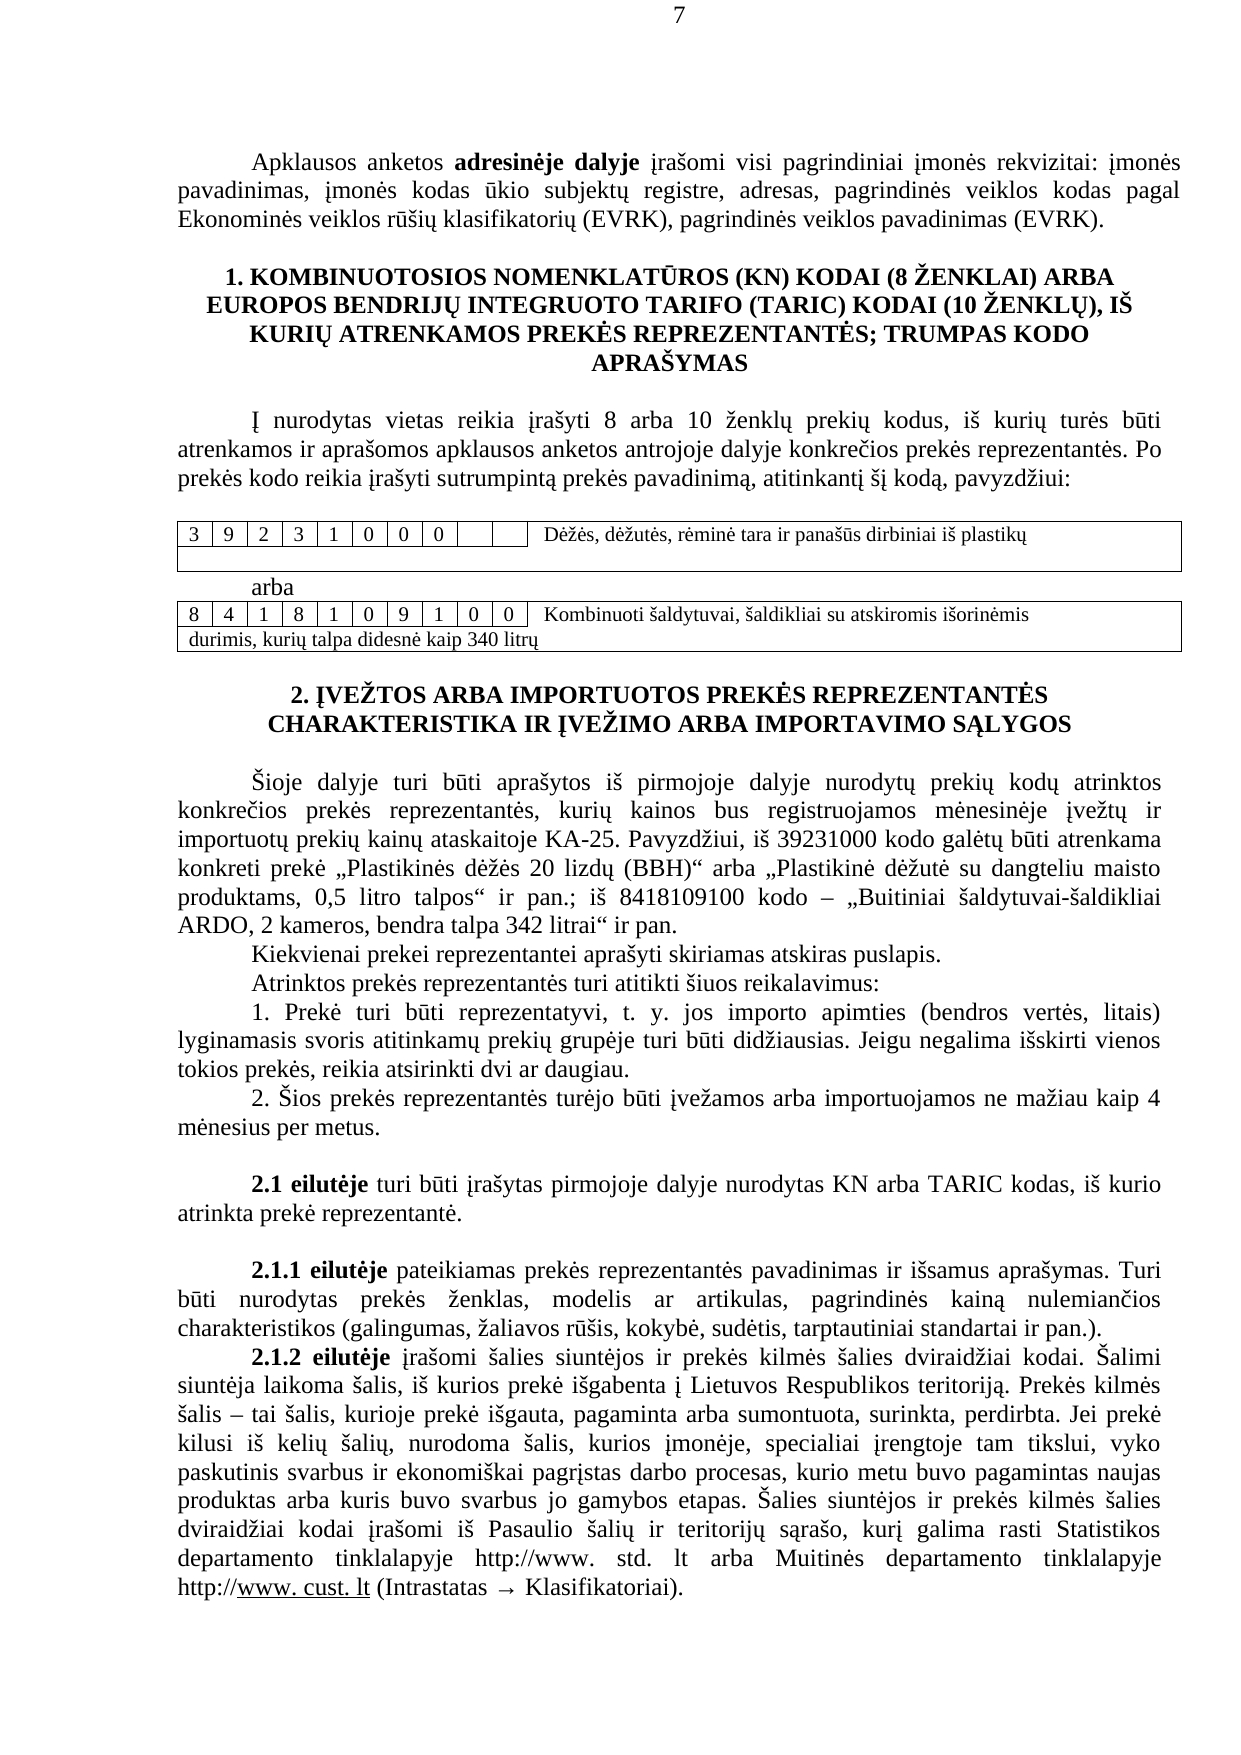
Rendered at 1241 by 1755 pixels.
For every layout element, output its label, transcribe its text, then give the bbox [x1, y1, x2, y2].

table_header 1 [248, 602, 282, 626]
text arba [177, 572, 1162, 601]
table_header Kombinuoti šaldytuvai, šaldikliai su atskiromis išorinėmis [528, 602, 1181, 626]
text 1. KOMBINUOTOSIOS NOMENKLATŪROS (KN) KODAI (8 ŽENKLAI) ARBA EUROPOS BENDRIJŲ INTEGRUOTO TARIFO (TARIC) KODAI (10 ŽENKLŲ), IŠ KURIŲ ATRENKAMOS PREKĖS REPREZENTANTĖS; TRUMPAS KODO APRAŠYMAS [177, 262, 1162, 377]
table_header 1 [318, 602, 352, 626]
table_cell [178, 546, 1181, 571]
text 1. Prekė turi būti reprezentatyvi, t. y. jos importo apimties (bendros vertės, litais) lyginamasis svoris atitinkamų prekių grupėje turi būti didžiausias. Jeigu negalima išskirti vienos tokios prekės, reikia atsirinkti dvi ar daugiau. [177, 997, 1162, 1083]
text 2.1.1 eilutėje pateikiamas prekės reprezentantės pavadinimas ir išsamus aprašymas. Turi būti nurodytas prekės ženklas, modelis ar artikulas, pagrindinės kainą nulemiančios charakteristikos (galingumas, žaliavos rūšis, kokybė, sudėtis, tarptautiniai standartai ir pan.). [177, 1256, 1162, 1342]
table_header [458, 522, 492, 546]
table_header 9 [213, 522, 247, 546]
table_cell durimis, kurių talpa didesnė kaip 340 litrų [178, 626, 1181, 651]
text Kiekvienai prekei reprezentantei aprašyti skiriamas atskiras puslapis. [177, 939, 1162, 968]
text 2.1.2 eilutėje įrašomi šalies siuntėjos ir prekės kilmės šalies dviraidžiai kodai. Šalimi siuntėja laikoma šalis, iš kurios prekė išgabenta į Lietuvos Respublikos teritoriją. Prekės kilmės šalis – tai šalis, kurioje prekė išgauta, pagaminta arba sumontuota, surinkta, perdirbta. Jei prekė kilusi iš kelių šalių, nurodoma šalis, kurios įmonėje, specialiai įrengtoje tam tikslui, vyko paskutinis svarbus ir ekonomiškai pagrįstas darbo procesas, kurio metu buvo pagamintas naujas produktas arba kuris buvo svarbus jo gamybos etapas. Šalies siuntėjos ir prekės kilmės šalies dviraidžiai kodai įrašomi iš Pasaulio šalių ir teritorijų sąrašo, kurį galima rasti Statistikos departamento tinklalapyje http://www. std. lt arba Muitinės departamento tinklalapyje http://www. cust. lt (Intrastatas → Klasifikatoriai). [177, 1342, 1162, 1601]
text 2.1 eilutėje turi būti įrašytas pirmojoje dalyje nurodytas KN arba TARIC kodas, iš kurio atrinkta prekė reprezentantė. [177, 1169, 1162, 1227]
table_header 0 [353, 602, 387, 626]
text Šioje dalyje turi būti aprašytos iš pirmojoje dalyje nurodytų prekių kodų atrinktos konkrečios prekės reprezentantės, kurių kainos bus registruojamos mėnesinėje įvežtų ir importuotų prekių kainų ataskaitoje KA-25. Pavyzdžiui, iš 39231000 kodo galėtų būti atrenkama konkreti prekė „Plastikinės dėžės 20 lizdų (BBH)“ arba „Plastikinė dėžutė su dangteliu maisto produktams, 0,5 litro talpos“ ir pan.; iš 8418109100 kodo – „Buitiniai šaldytuvai-šaldikliai ARDO, 2 kameros, bendra talpa 342 litrai“ ir pan. [177, 767, 1162, 939]
table_header 4 [213, 602, 247, 626]
table_header 8 [178, 602, 212, 626]
text Atrinktos prekės reprezentantės turi atitikti šiuos reikalavimus: [177, 968, 1162, 997]
table_header [493, 522, 527, 546]
text 2. Šios prekės reprezentantės turėjo būti įvežamos arba importuojamos ne mažiau kaip 4 mėnesius per metus. [177, 1083, 1162, 1141]
text Apklausos anketos adresinėje dalyje įrašomi visi pagrindiniai įmonės rekvizitai: įmonės pavadinimas, įmonės kodas ūkio subjektų registre, adresas, pagrindinės veiklos kodas pagal Ekonominės veiklos rūšių klasifikatorių (EVRK), pagrindinės veiklos pavadinimas (EVRK). [177, 147, 1181, 233]
table_header 0 [493, 602, 527, 626]
table_header 9 [388, 602, 422, 626]
table_header 0 [353, 522, 387, 546]
text 2. ĮVEŽTOS ARBA IMPORTUOTOS PREKĖS REPREZENTANTĖS CHARAKTERISTIKA IR ĮVEŽIMO ARBA IMPORTAVIMO SĄLYGOS [177, 681, 1162, 738]
table_header 0 [458, 602, 492, 626]
table_header 0 [388, 522, 422, 546]
table_header 3 [283, 522, 317, 546]
table_header 0 [423, 522, 457, 546]
table_header 1 [423, 602, 457, 626]
table_header 3 [178, 522, 212, 546]
table_header 1 [318, 522, 352, 546]
table_header 2 [248, 522, 282, 546]
text Į nurodytas vietas reikia įrašyti 8 arba 10 ženklų prekių kodus, iš kurių turės būti atrenkamos ir aprašomos apklausos anketos antrojoje dalyje konkrečios prekės reprezentantės. Po prekės kodo reikia įrašyti sutrumpintą prekės pavadinimą, atitinkantį šį kodą, pavyzdžiui: [177, 406, 1162, 492]
table_header 8 [283, 602, 317, 626]
table_header Dėžės, dėžutės, rėminė tara ir panašūs dirbiniai iš plastikų [528, 522, 1181, 546]
